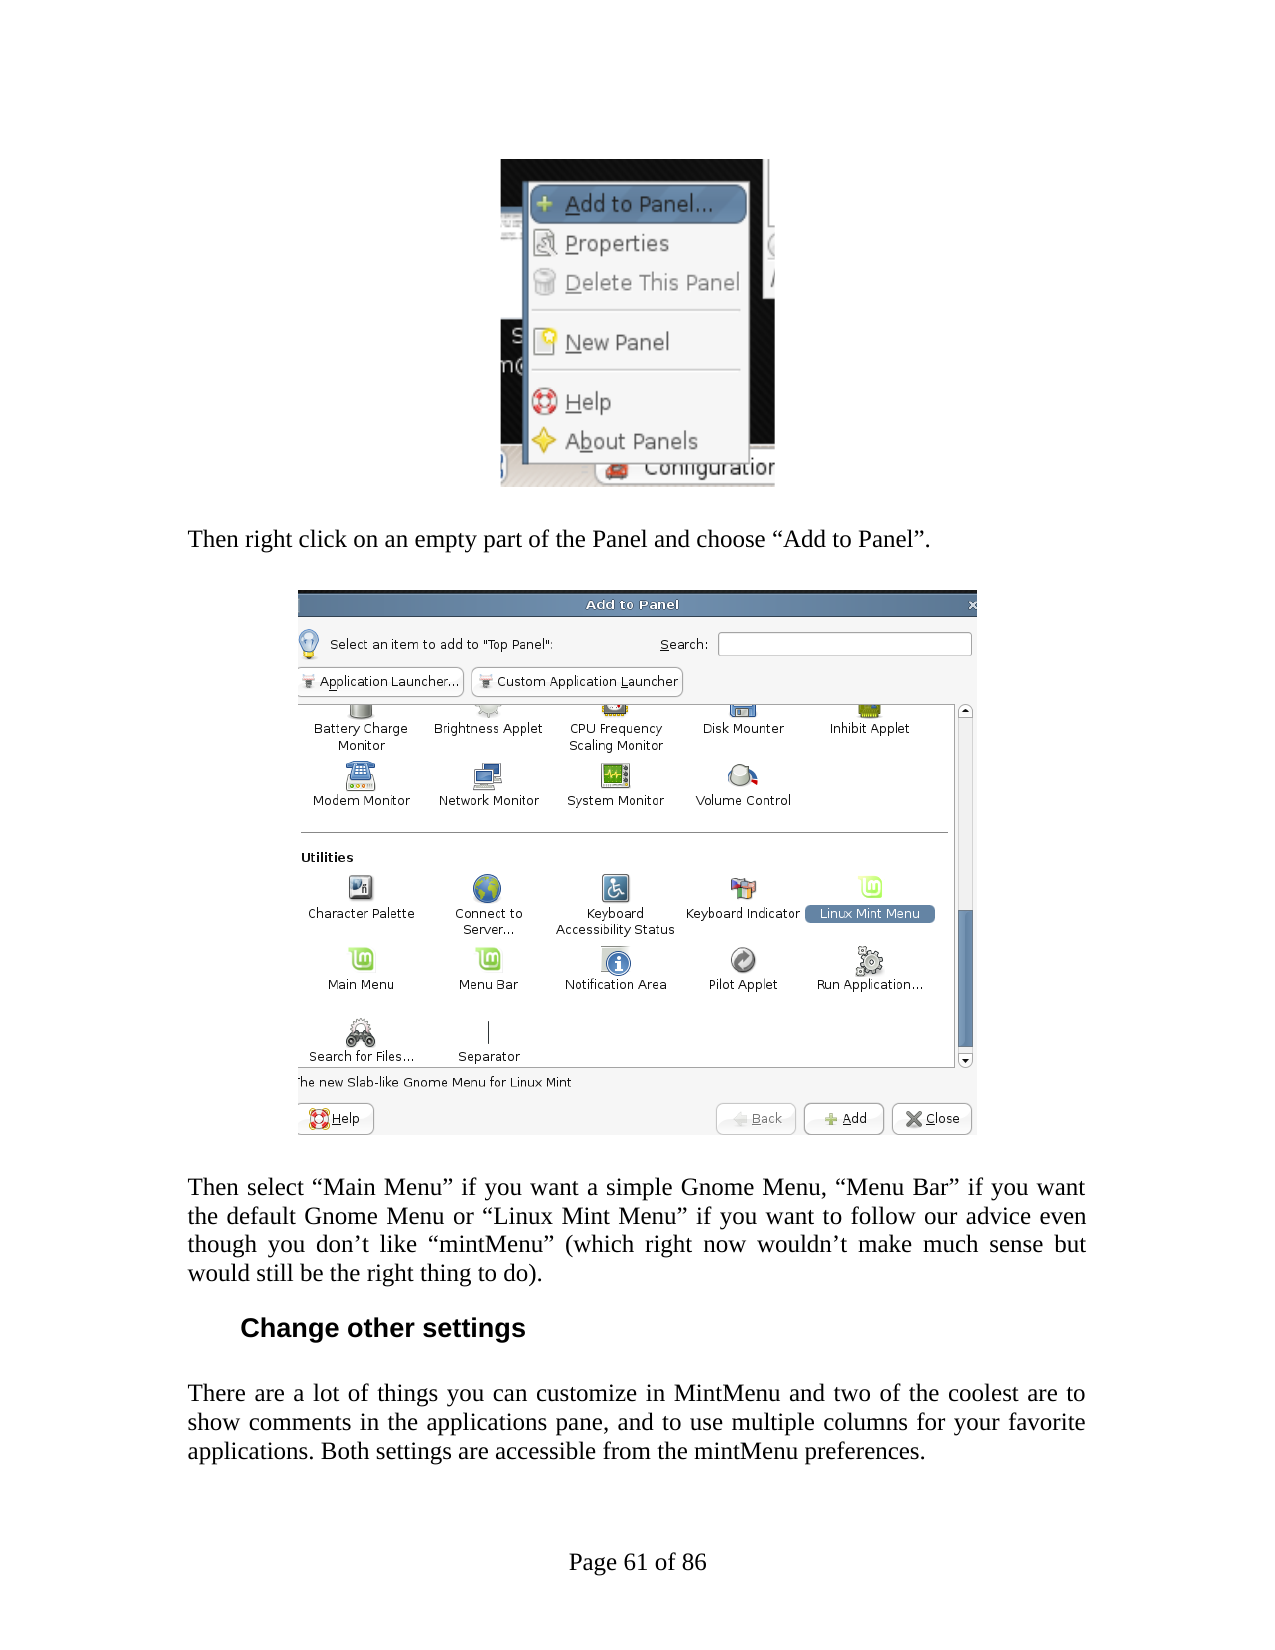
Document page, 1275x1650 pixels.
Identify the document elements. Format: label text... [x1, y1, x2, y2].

text There are a lot of things you can customize in MintMenu and two of the coolest are to show comments in the applications pane, and to use multiple columns for your favorite applications. Both settings are accessible from the mintMenu preferences. [187, 1378, 1087, 1464]
text Then right click on an empty part of the Panel and choose “Add to Panel”. [187, 524, 1087, 553]
text Then select “Main Menu” if you want a simple Gnome Menu, “Menu Bar” if you want the default Gnome Menu or “Linux Mint Menu” if you want to follow our advice even though you don’t like “mintMenu” (which right now wouldn’t make much sense but would still be the right thing to do). [187, 1172, 1087, 1287]
subtitle Change other settings [187, 1312, 1087, 1343]
picture [298, 590, 977, 1135]
